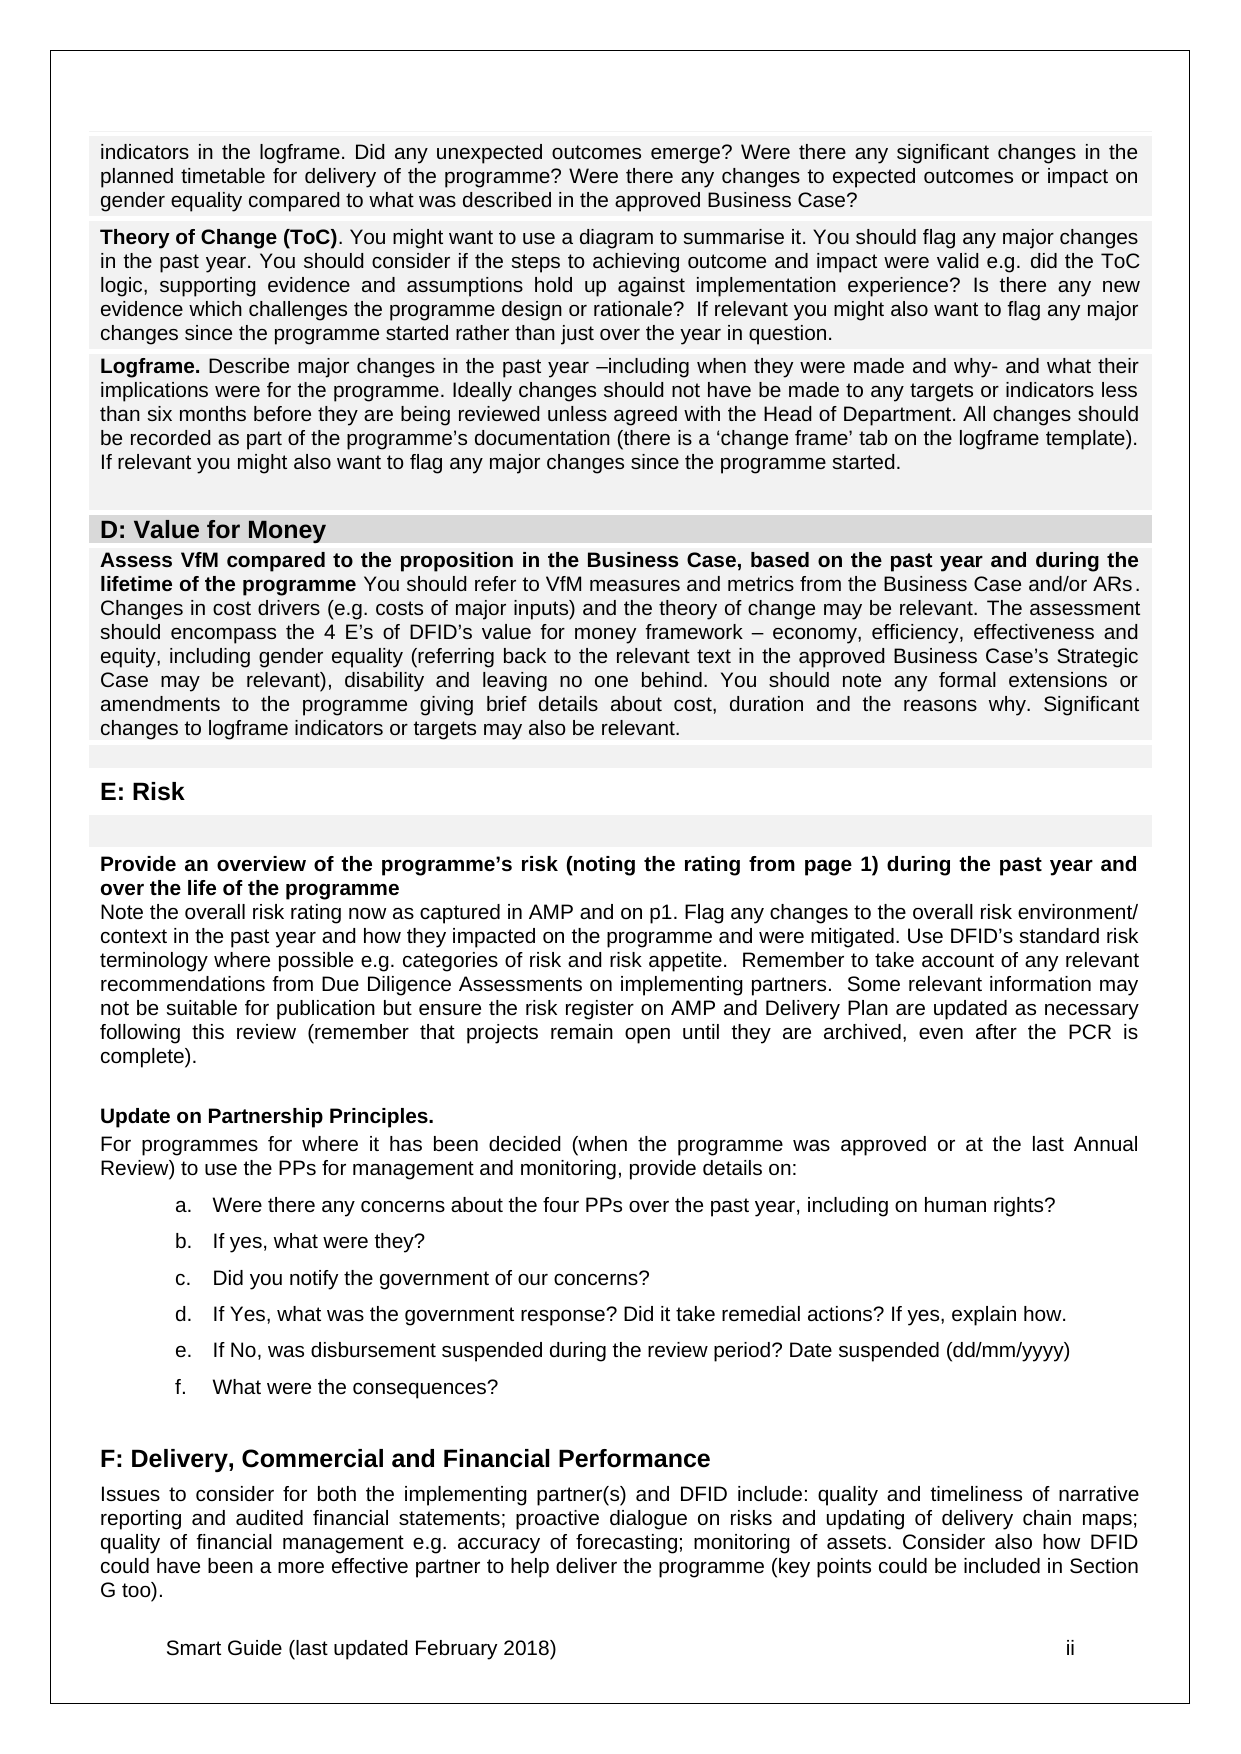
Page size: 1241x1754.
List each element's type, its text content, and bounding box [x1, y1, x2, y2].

table_cell [89, 745, 100, 768]
table_cell Issues to consider for both the implementing partner(s) and DFID include: quality and timeliness of narrative reporting and audited financial statements; proactive dialogue on risks and updating of delivery chain maps; quality of financial management e.g. accuracy of forecasting; monitoring of assets. Consider also how DFID could have been a more effective partner to help deliver the programme (key points could be included in Section G too). [89, 1482, 1152, 1625]
table_cell Provide an overview of the programme’s risk (noting the rating from page 1) during the past year and over the life of the programme Note the overall risk rating now as captured in AMP and on p1. Flag any changes to the overall risk environment/ context in the past year and how they impacted on the programme and were mitigated. Use DFID’s standard risk terminology where possible e.g. categories of risk and risk appetite. Remember to take account of any relevant recommendations from Due Diligence Assessments on implementing partners. Some relevant information may not be suitable for publication but ensure the risk register on AMP and Delivery Plan are updated as necessary following this review (remember that projects remain open until they are archived, even after the PCR is complete). Update on Partnership Principles. For programmes for where it has been decided (when the programme was approved or at the last Annual Review) to use the PPs for management and monitoring, provide details on: Were there any concerns about the four PPs over the past year, including on human rights? If yes, what were they? Did you notify the government of our concerns? If Yes, what was the government response? Did it take remedial actions? If yes, explain how. If No, was disbursement suspended during the review period? Date suspended (dd/mm/yyyy) What were the consequences? [89, 852, 1152, 1435]
table_cell D: Value for Money [89, 515, 1152, 543]
table_cell Theory of Change (ToC). You might want to use a diagram to summarise it. You should flag any major changes in the past year. You should consider if the steps to achieving outcome and impact were valid e.g. did the ToC logic, supporting evidence and assumptions hold up against implementation experience? Is there any new evidence which challenges the programme design or rationale? If relevant you might also want to flag any major changes since the programme started rather than just over the year in question. [89, 221, 1152, 349]
table_cell Logframe. Describe major changes in the past year –including when they were made and why- and what their implications were for the programme. Ideally changes should not have be made to any targets or indicators less than six months before they are being reviewed unless agreed with the Head of Department. All changes should be recorded as part of the programme’s documentation (there is a ‘change frame’ tab on the logframe template). If relevant you might also want to flag any major changes since the programme started. [89, 354, 1152, 510]
table_cell F: Delivery, Commercial and Financial Performance [89, 1440, 1152, 1477]
table_cell [89, 815, 1152, 847]
table_cell E: Risk [89, 773, 1152, 810]
table_cell indicators in the logframe. Did any unexpected outcomes emerge? Were there any significant changes in the planned timetable for delivery of the programme? Were there any changes to expected outcomes or impact on gender equality compared to what was described in the approved Business Case? [89, 136, 1152, 216]
table_cell [1140, 745, 1152, 768]
